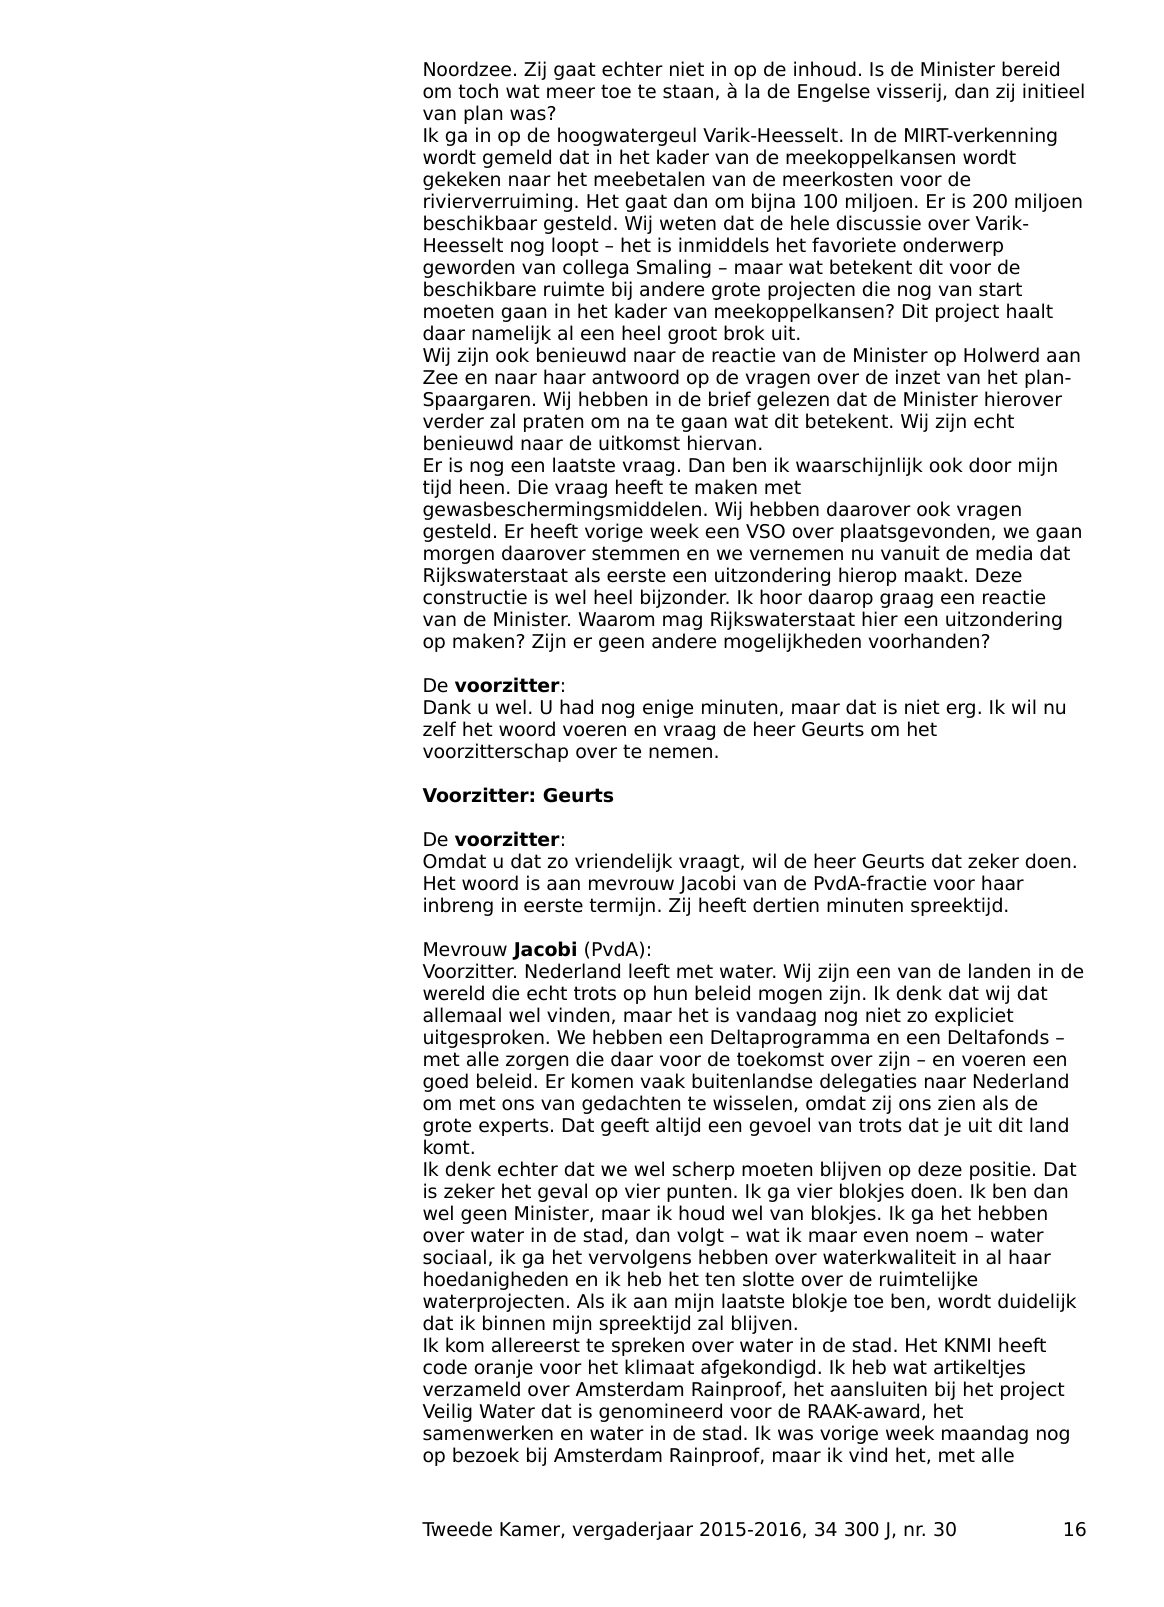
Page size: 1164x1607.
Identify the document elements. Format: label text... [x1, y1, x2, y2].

text Voorzitter. Nederland leeft met water. Wij zijn een van de landen in de wereld die echt trots op hun beleid mogen zijn. Ik denk dat wij dat allemaal wel vinden, maar het is vandaag nog niet zo expliciet uitgesproken. We hebben een Deltaprogramma en een Deltafonds – met alle zorgen die daar voor de toekomst over zijn – en voeren een goed beleid. Er komen vaak buitenlandse delegaties naar Nederland om met ons van gedachten te wisselen, omdat zij ons zien als de grote experts. Dat geeft altijd een gevoel van trots dat je uit dit land komt. [422, 961, 1087, 1159]
text Ik denk echter dat we wel scherp moeten blijven op deze positie. Dat is zeker het geval op vier punten. Ik ga vier blokjes doen. Ik ben dan wel geen Minister, maar ik houd wel van blokjes. Ik ga het hebben over water in de stad, dan volgt – wat ik maar even noem – water sociaal, ik ga het vervolgens hebben over waterkwaliteit in al haar hoedanigheden en ik heb het ten slotte over de ruimtelijke waterprojecten. Als ik aan mijn laatste blokje toe ben, wordt duidelijk dat ik binnen mijn spreektijd zal blijven. [422, 1159, 1087, 1335]
text Dank u wel. U had nog enige minuten, maar dat is niet erg. Ik wil nu zelf het woord voeren en vraag de heer Geurts om het voorzitterschap over te nemen. [422, 697, 1087, 763]
text De voorzitter: [422, 829, 1087, 851]
subtitle Voorzitter: Geurts [422, 785, 1087, 807]
text Ik kom allereerst te spreken over water in de stad. Het KNMI heeft code oranje voor het klimaat afgekondigd. Ik heb wat artikeltjes verzameld over Amsterdam Rainproof, het aansluiten bij het project Veilig Water dat is genomineerd voor de RAAK-award, het samenwerken en water in de stad. Ik was vorige week maandag nog op bezoek bij Amsterdam Rainproof, maar ik vind het, met alle [422, 1335, 1087, 1467]
text Noordzee. Zij gaat echter niet in op de inhoud. Is de Minister bereid om toch wat meer toe te staan, à la de Engelse visserij, dan zij initieel van plan was? [422, 59, 1087, 125]
text De voorzitter: [422, 675, 1087, 697]
text Ik ga in op de hoogwatergeul Varik-Heesselt. In de MIRT-verkenning wordt gemeld dat in het kader van de meekoppelkansen wordt gekeken naar het meebetalen van de meerkosten voor de rivierverruiming. Het gaat dan om bijna 100 miljoen. Er is 200 miljoen beschikbaar gesteld. Wij weten dat de hele discussie over Varik-Heesselt nog loopt – het is inmiddels het favoriete onderwerp geworden van collega Smaling – maar wat betekent dit voor de beschikbare ruimte bij andere grote projecten die nog van start moeten gaan in het kader van meekoppelkansen? Dit project haalt daar namelijk al een heel groot brok uit. [422, 125, 1087, 345]
text Wij zijn ook benieuwd naar de reactie van de Minister op Holwerd aan Zee en naar haar antwoord op de vragen over de inzet van het plan-Spaargaren. Wij hebben in de brief gelezen dat de Minister hierover verder zal praten om na te gaan wat dit betekent. Wij zijn echt benieuwd naar de uitkomst hiervan. [422, 345, 1087, 455]
text Er is nog een laatste vraag. Dan ben ik waarschijnlijk ook door mijn tijd heen. Die vraag heeft te maken met gewasbeschermingsmiddelen. Wij hebben daarover ook vragen gesteld. Er heeft vorige week een VSO over plaatsgevonden, we gaan morgen daarover stemmen en we vernemen nu vanuit de media dat Rijkswaterstaat als eerste een uitzondering hierop maakt. Deze constructie is wel heel bijzonder. Ik hoor daarop graag een reactie van de Minister. Waarom mag Rijkswaterstaat hier een uitzondering op maken? Zijn er geen andere mogelijkheden voorhanden? [422, 455, 1087, 652]
text Omdat u dat zo vriendelijk vraagt, wil de heer Geurts dat zeker doen. Het woord is aan mevrouw Jacobi van de PvdA-fractie voor haar inbreng in eerste termijn. Zij heeft dertien minuten spreektijd. [422, 851, 1087, 917]
text Mevrouw Jacobi (PvdA): [422, 939, 1087, 961]
